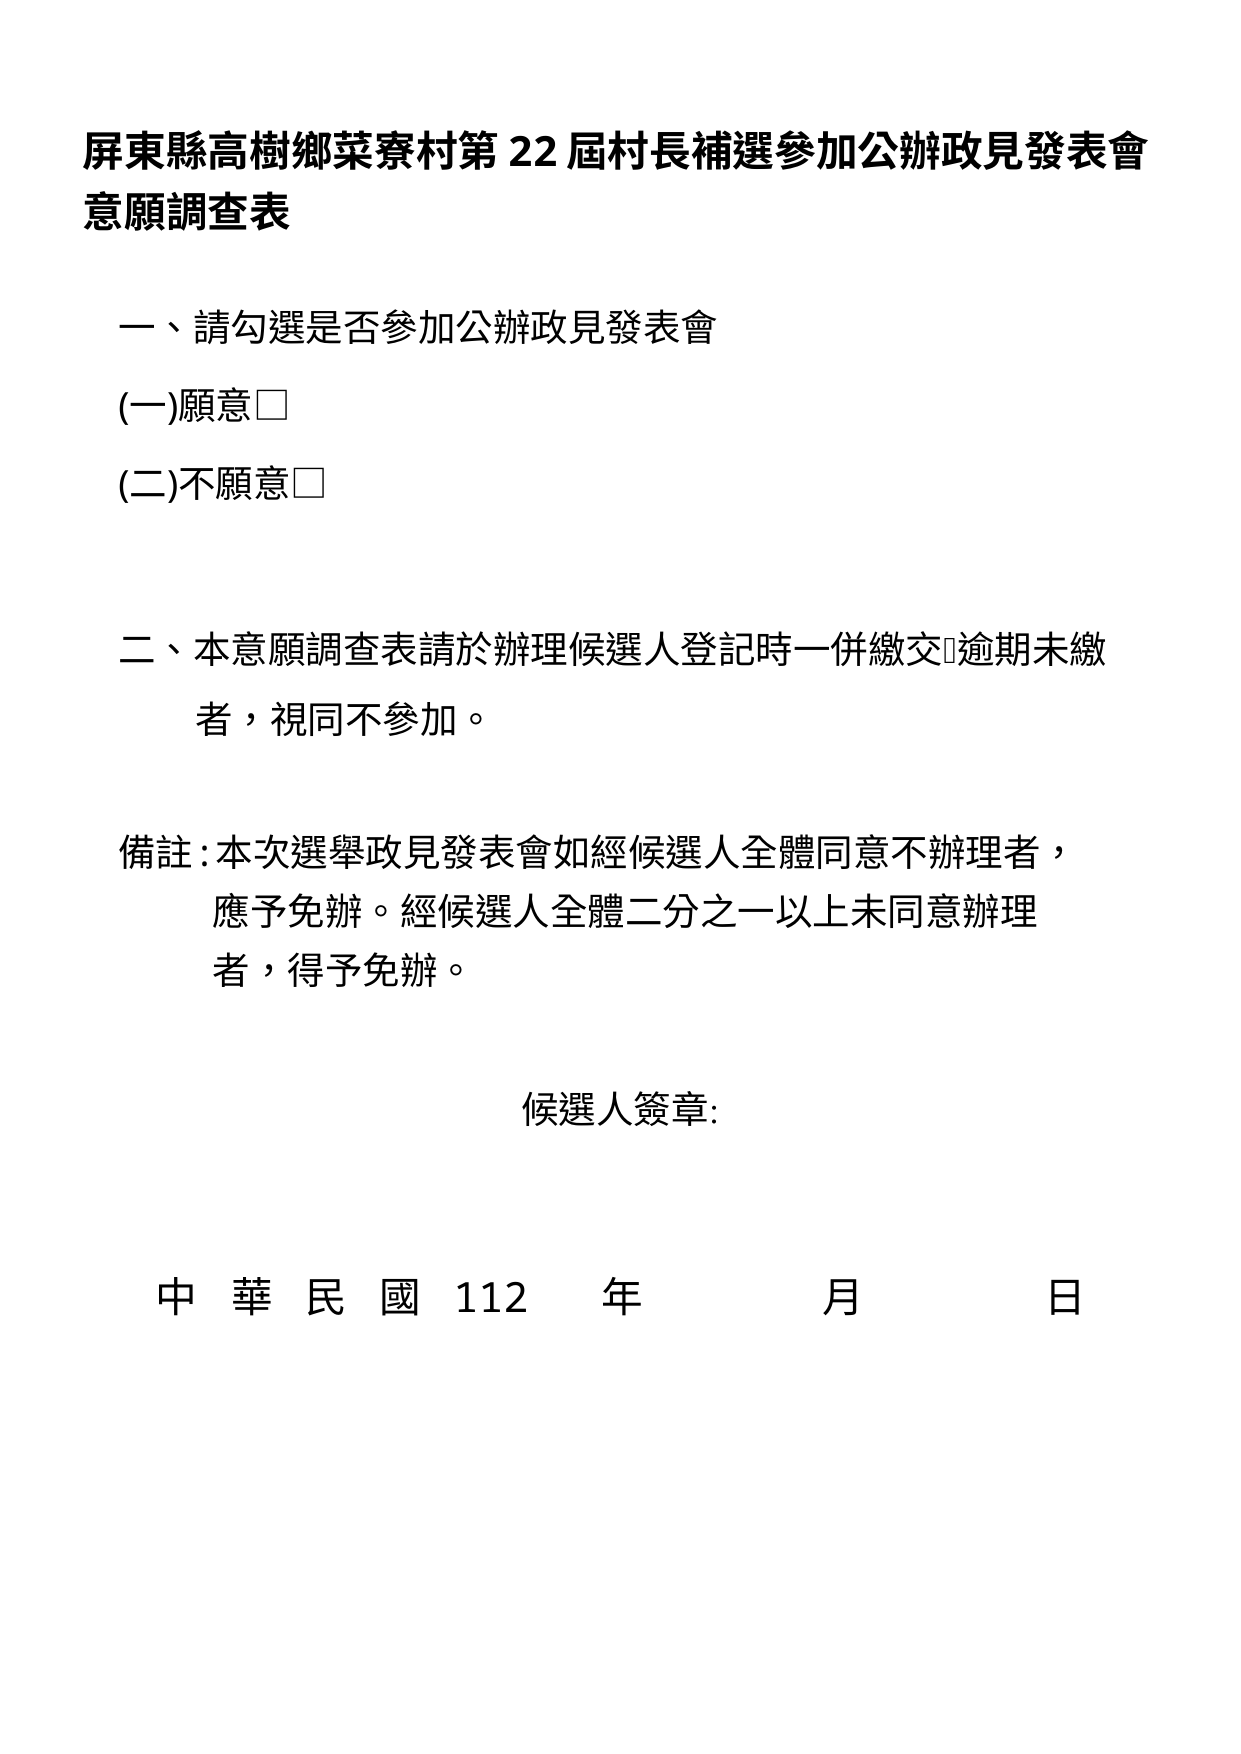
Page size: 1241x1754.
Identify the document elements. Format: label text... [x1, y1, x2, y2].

text 中 華 民 國 112 年 月 日 [118, 1256, 1122, 1327]
text 備註:本次選舉政見發表會如經候選人全體同意不辦理者，應予免辦。經候選人全體二分之一以上未同意辦理者，得予免辦。 [118, 819, 1069, 996]
text (二)不願意□ [118, 454, 1122, 508]
text 一、請勾選是否參加公辦政見發表會 [118, 298, 1122, 352]
text 屏東縣高樹鄉菜寮村第22屆村長補選參加公辦政見發表會意願調查表 [83, 118, 1157, 239]
text 二、本意願調查表請於辦理候選人登記時一併繳交，逾期未繳者，視同不參加。 [118, 606, 1122, 748]
text 候選人簽章: [118, 1067, 1122, 1138]
text (一)願意□ [118, 376, 1122, 430]
